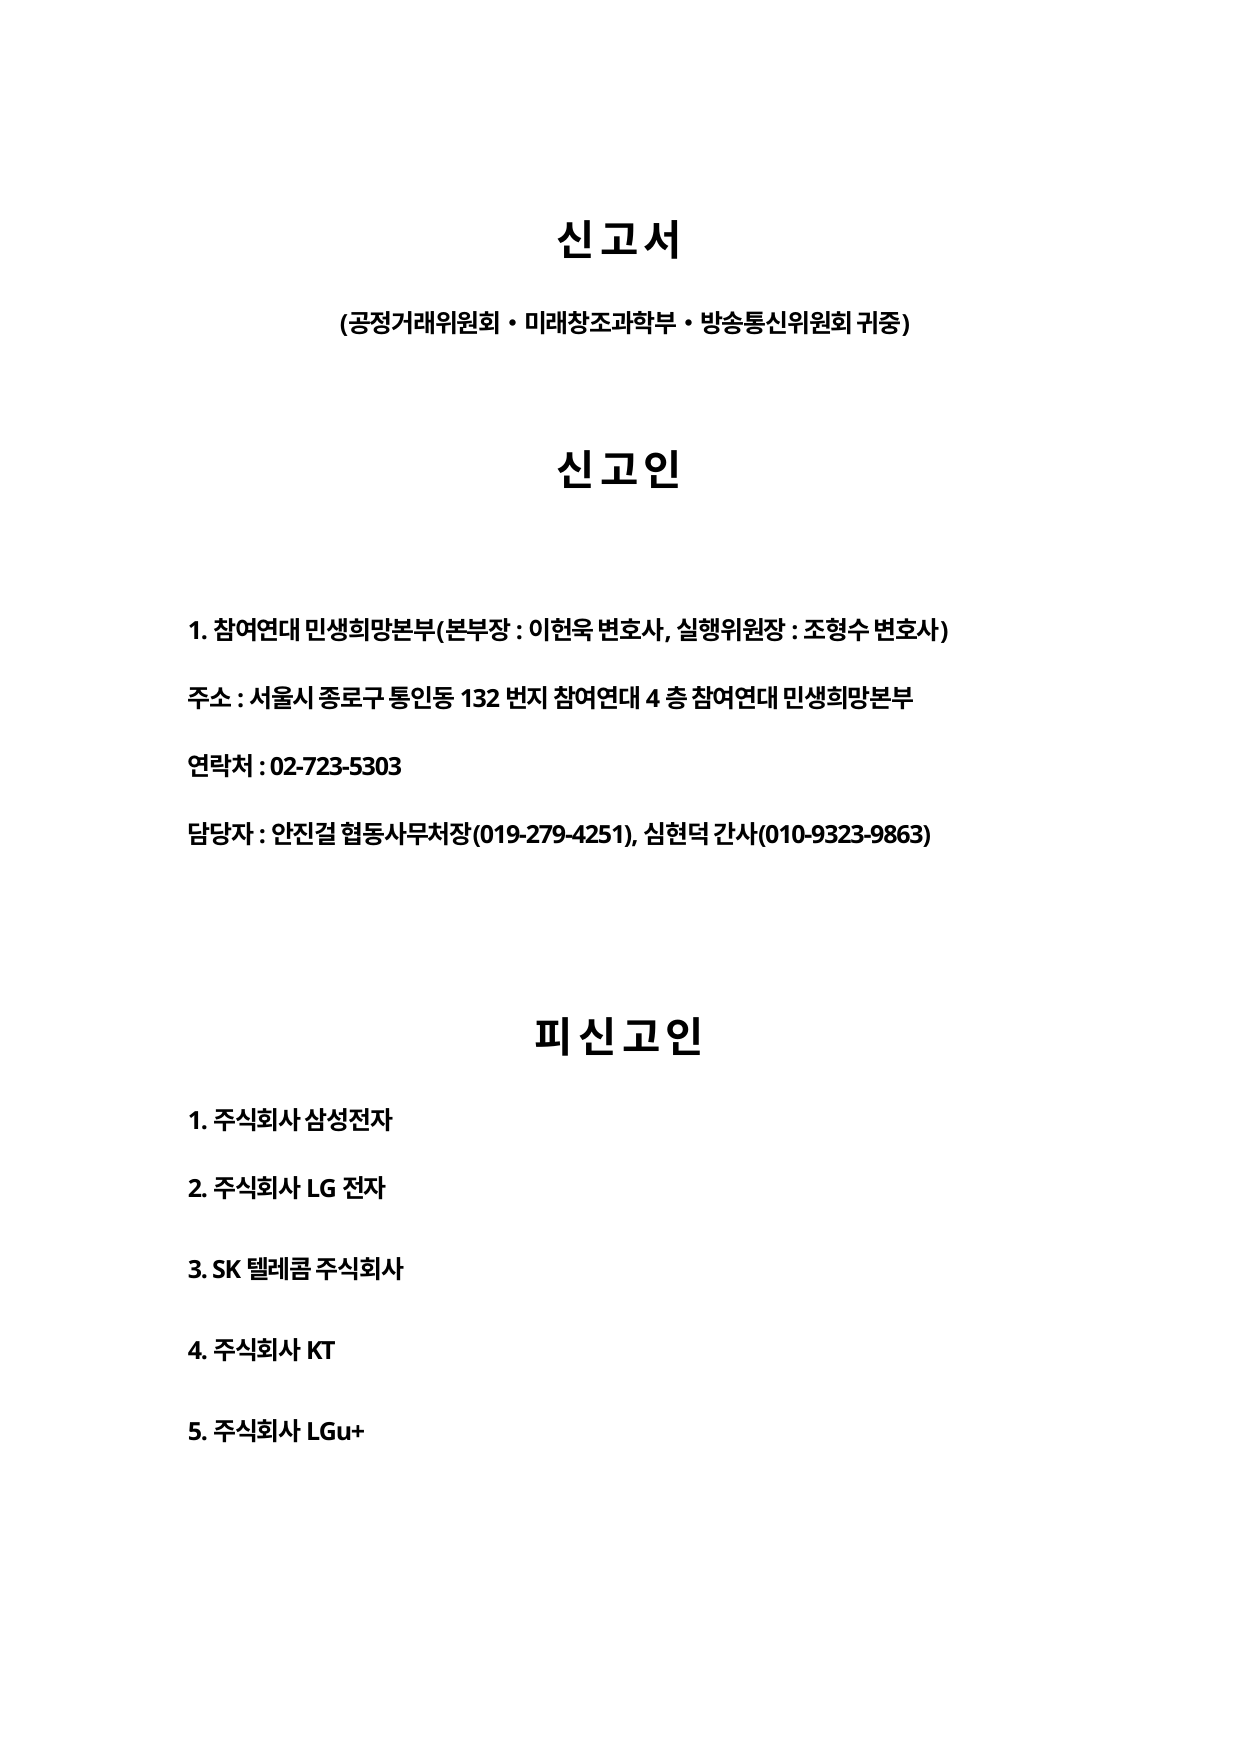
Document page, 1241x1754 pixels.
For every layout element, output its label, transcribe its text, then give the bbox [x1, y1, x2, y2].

text 5. 주식회사 LGu+ [188, 1411, 1063, 1448]
text 신 고 서 [177, 207, 1063, 267]
text 4. 주식회사 KT [188, 1331, 1063, 1367]
text 주소 : 서울시 종로구 통인동 132번지 참여연대 4층 참여연대 민생희망본부 [188, 678, 1063, 714]
text 3. SK텔레콤 주식회사 [188, 1250, 1063, 1286]
text 신 고 인 [177, 437, 1063, 497]
text 연락처 : 02-723-5303 [188, 746, 1063, 783]
text 1. 참여연대 민생희망본부(본부장 : 이헌욱 변호사, 실행위원장 : 조형수 변호사) [188, 610, 1063, 646]
text 피 신 고 인 [177, 1004, 1063, 1064]
text 1. 주식회사 삼성전자 [188, 1101, 1063, 1137]
text (공정거래위원회‧미래창조과학부‧방송통신위원회 귀중) [188, 303, 1063, 339]
text 2. 주식회사 LG전자 [188, 1169, 1063, 1205]
text 담당자 : 안진걸 협동사무처장(019-279-4251), 심현덕 간사(010-9323-9863) [188, 814, 1063, 851]
